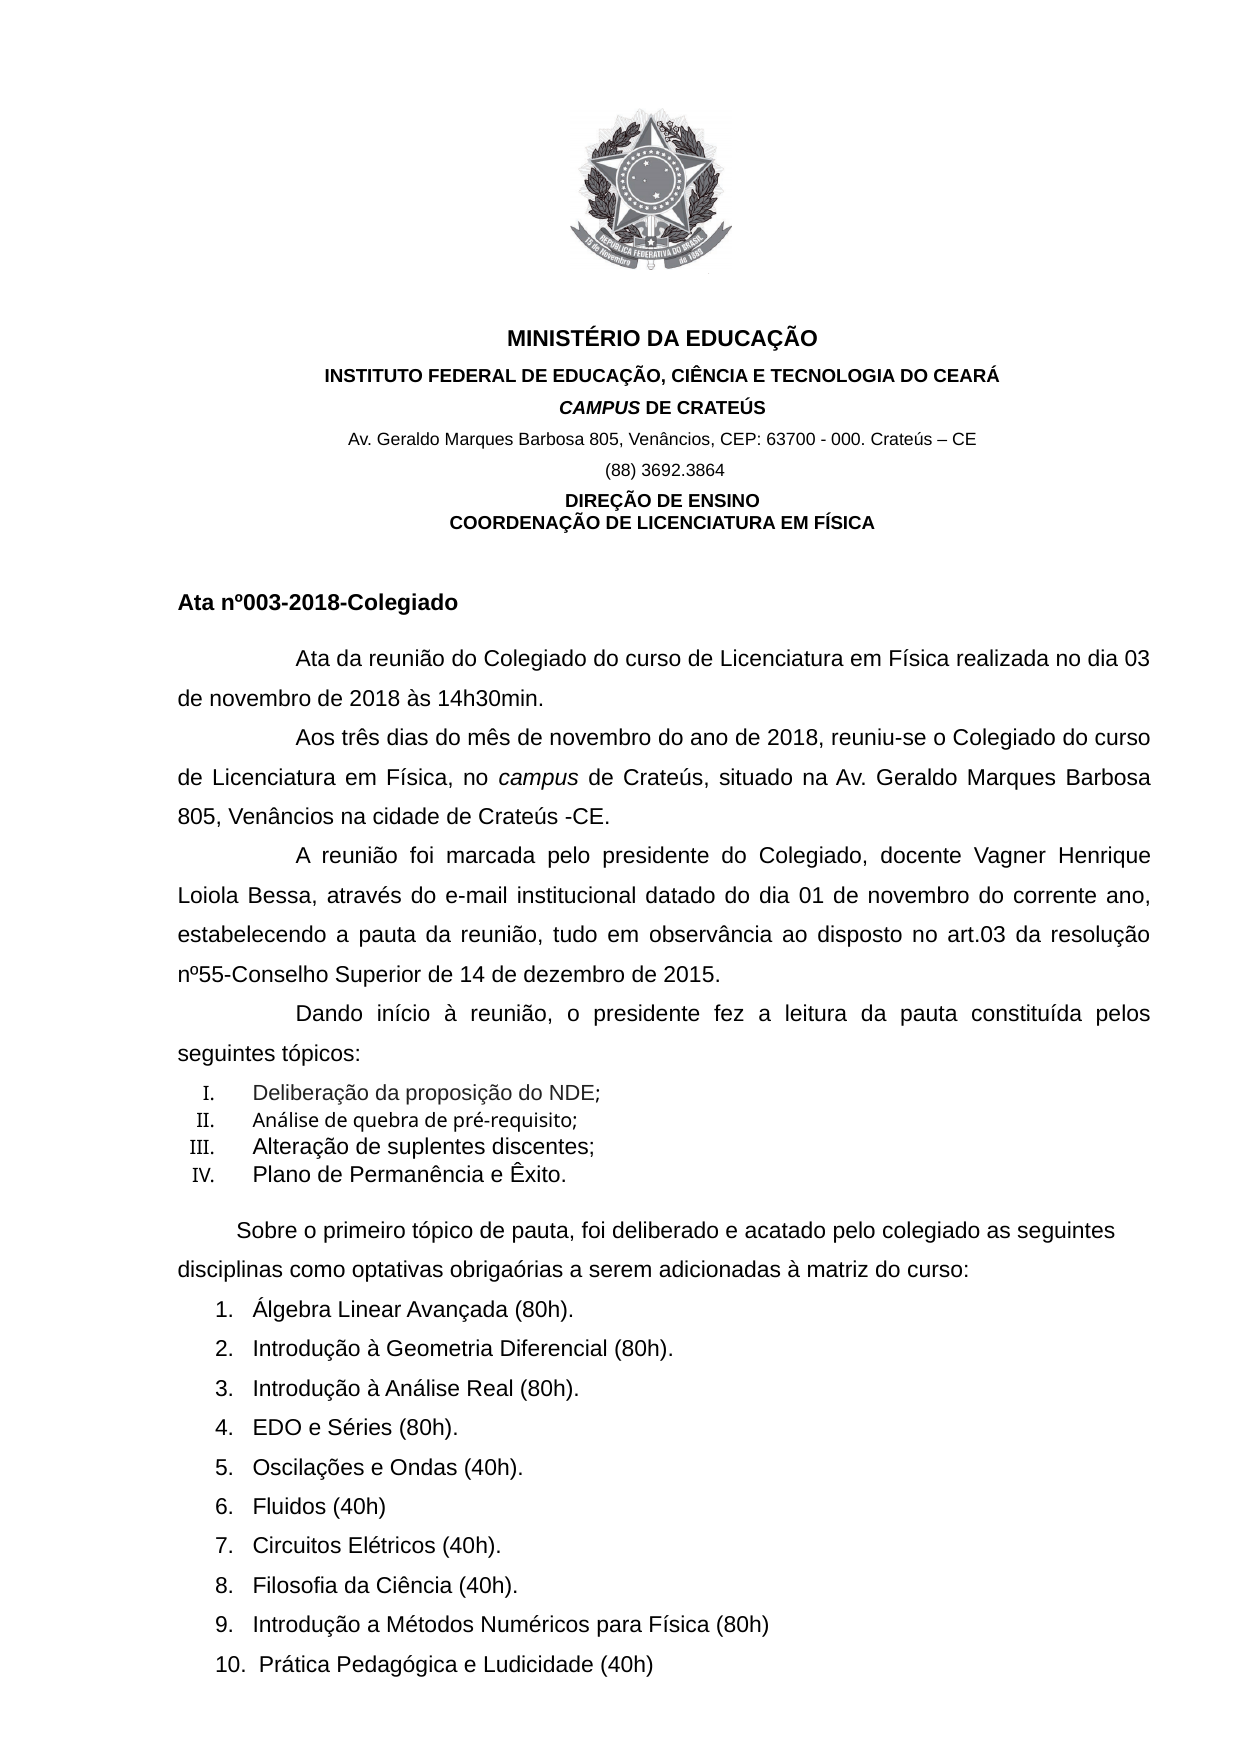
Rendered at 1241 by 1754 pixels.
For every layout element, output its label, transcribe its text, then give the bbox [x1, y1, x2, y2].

text Aos três dias do mês de novembro do ano de 2018, reuniu-se o Colegiado do curso de Licenciatura em Física, no campus de Crateús, situado na Av. Geraldo Marques Barbosa 805, Venâncios na cidade de Crateús -CE. [177, 724, 1152, 829]
text Ata da reunião do Colegiado do curso de Licenciatura em Física realizada no dia 03 de novembro de 2018 às 14h30min. [177, 645, 1152, 711]
list Introdução a Métodos Numéricos para Física (80h) [215, 1611, 1152, 1638]
list Prática Pedagógica e Ludicidade (40h) [215, 1651, 1152, 1677]
list EDO e Séries (80h). [215, 1414, 1152, 1440]
text DIREÇÃO DE ENSINO [177, 490, 1147, 512]
list Análise de quebra de pré-requisito; [215, 1106, 1152, 1133]
text (88) 3692.3864 [177, 460, 1147, 480]
list Oscilações e Ondas (40h). [215, 1453, 1152, 1480]
text A reunião foi marcada pelo presidente do Colegiado, docente Vagner Henrique Loiola Bessa, através do e-mail institucional datado do dia 01 de novembro do corrente ano, estabelecendo a pauta da reunião, tudo em observância ao disposto no art.03 da resolução nº55-Conselho Superior de 14 de dezembro de 2015. [177, 842, 1152, 987]
text CAMPUS DE CRATEÚS [177, 397, 1147, 418]
list Deliberação da proposição do NDE; [215, 1079, 1152, 1106]
list Filosofia da Ciência (40h). [215, 1572, 1152, 1598]
list Alteração de suplentes discentes; [215, 1133, 1152, 1161]
list Fluidos (40h) [215, 1493, 1152, 1519]
list Álgebra Linear Avançada (80h). [215, 1296, 1152, 1322]
text COORDENAÇÃO DE LICENCIATURA EM FÍSICA [177, 512, 1147, 533]
list Circuitos Elétricos (40h). [215, 1532, 1152, 1559]
list Introdução à Geometria Diferencial (80h). [215, 1335, 1152, 1361]
text MINISTÉRIO DA EDUCAÇÃO [177, 325, 1147, 351]
picture [549, 99, 738, 274]
text Ata nº003-2018-Colegiado [177, 589, 1152, 616]
text Dando início à reunião, o presidente fez a leitura da pauta constituída pelos seguintes tópicos: [177, 1000, 1152, 1066]
list Plano de Permanência e Êxito. [215, 1161, 1152, 1188]
text Av. Geraldo Marques Barbosa 805, Venâncios, CEP: 63700 - 000. Crateús – CE [177, 429, 1147, 449]
text Sobre o primeiro tópico de pauta, foi deliberado e acatado pelo colegiado as seguintes disciplinas como optativas obrigaórias a serem adicionadas à matriz do curso: [177, 1217, 1152, 1282]
list Introdução à Análise Real (80h). [215, 1374, 1152, 1401]
text INSTITUTO FEDERAL DE EDUCAÇÃO, CIÊNCIA E TECNOLOGIA DO CEARÁ [177, 364, 1147, 386]
